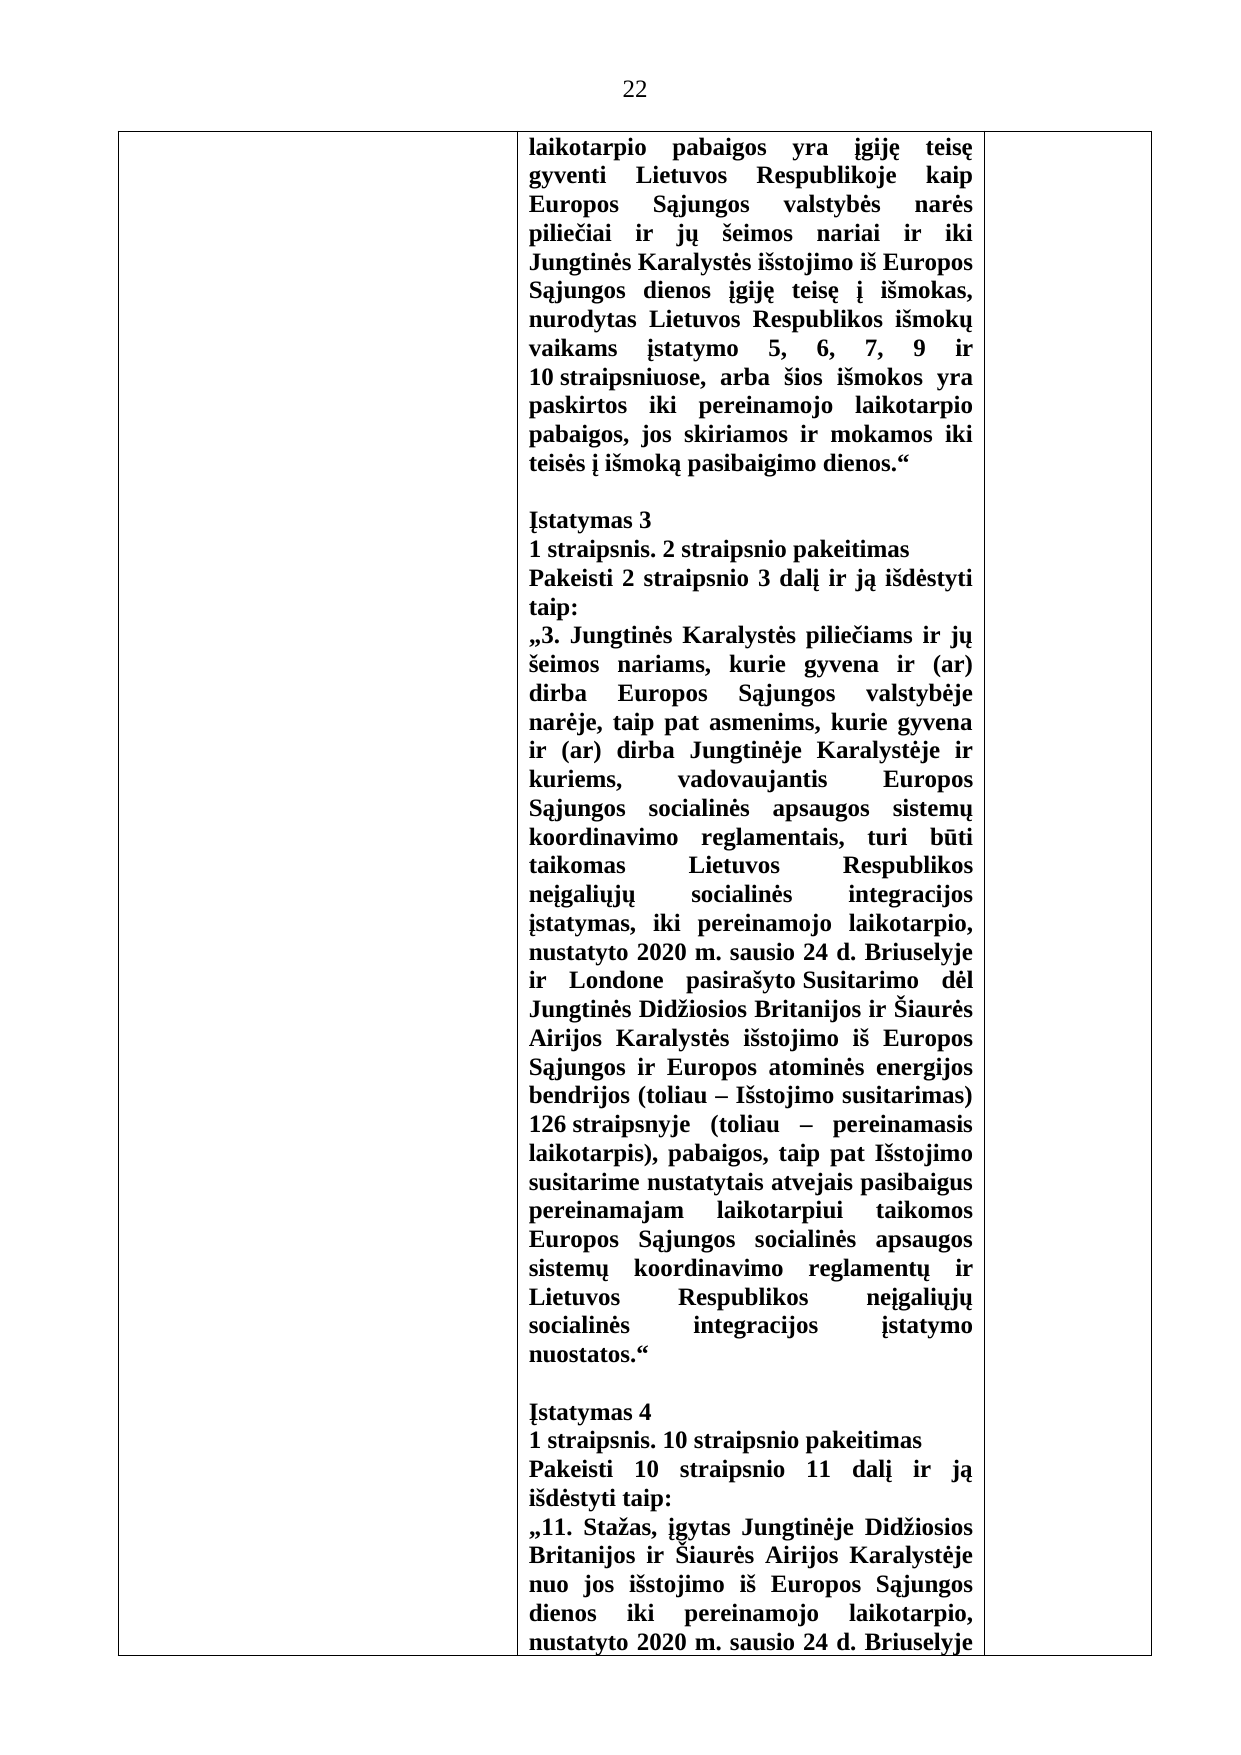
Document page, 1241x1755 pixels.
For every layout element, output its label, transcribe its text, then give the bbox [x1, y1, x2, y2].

table_cell [985, 132, 1151, 1655]
table_cell laikotarpio pabaigos yra įgiję teisę gyventi Lietuvos Respublikoje kaip Europos Sąjungos valstybės narės piliečiai ir jų šeimos nariai ir iki Jungtinės Karalystės išstojimo iš Europos Sąjungos dienos įgiję teisę į išmokas, nurodytas Lietuvos Respublikos išmokų vaikams įstatymo 5, 6, 7, 9 ir 10 straipsniuose, arba šios išmokos yra paskirtos iki pereinamojo laikotarpio pabaigos, jos skiriamos ir mokamos iki teisės į išmoką pasibaigimo dienos.“ Įstatymas 3 1 straipsnis. 2 straipsnio pakeitimas Pakeisti 2 straipsnio 3 dalį ir ją išdėstyti taip: „3. Jungtinės Karalystės piliečiams ir jų šeimos nariams, kurie gyvena ir (ar) dirba Europos Sąjungos valstybėje narėje, taip pat asmenims, kurie gyvena ir (ar) dirba Jungtinėje Karalystėje ir kuriems, vadovaujantis Europos Sąjungos socialinės apsaugos sistemų koordinavimo reglamentais, turi būti taikomas Lietuvos Respublikos neįgaliųjų socialinės integracijos įstatymas, iki pereinamojo laikotarpio, nustatyto 2020 m. sausio 24 d. Briuselyje ir Londone pasirašyto Susitarimo dėl Jungtinės Didžiosios Britanijos ir Šiaurės Airijos Karalystės išstojimo iš Europos Sąjungos ir Europos atominės energijos bendrijos (toliau – Išstojimo susitarimas) 126 straipsnyje (toliau – pereinamasis laikotarpis), pabaigos, taip pat Išstojimo susitarime nustatytais atvejais pasibaigus pereinamajam laikotarpiui taikomos Europos Sąjungos socialinės apsaugos sistemų koordinavimo reglamentų ir Lietuvos Respublikos neįgaliųjų socialinės integracijos įstatymo nuostatos.“ Įstatymas 4 1 straipsnis. 10 straipsnio pakeitimas Pakeisti 10 straipsnio 11 dalį ir ją išdėstyti taip: „11. Stažas, įgytas Jungtinėje Didžiosios Britanijos ir Šiaurės Airijos Karalystėje nuo jos išstojimo iš Europos Sąjungos dienos iki pereinamojo laikotarpio, nustatyto 2020 m. sausio 24 d. Briuselyje [518, 132, 984, 1655]
table_cell [119, 132, 517, 1655]
